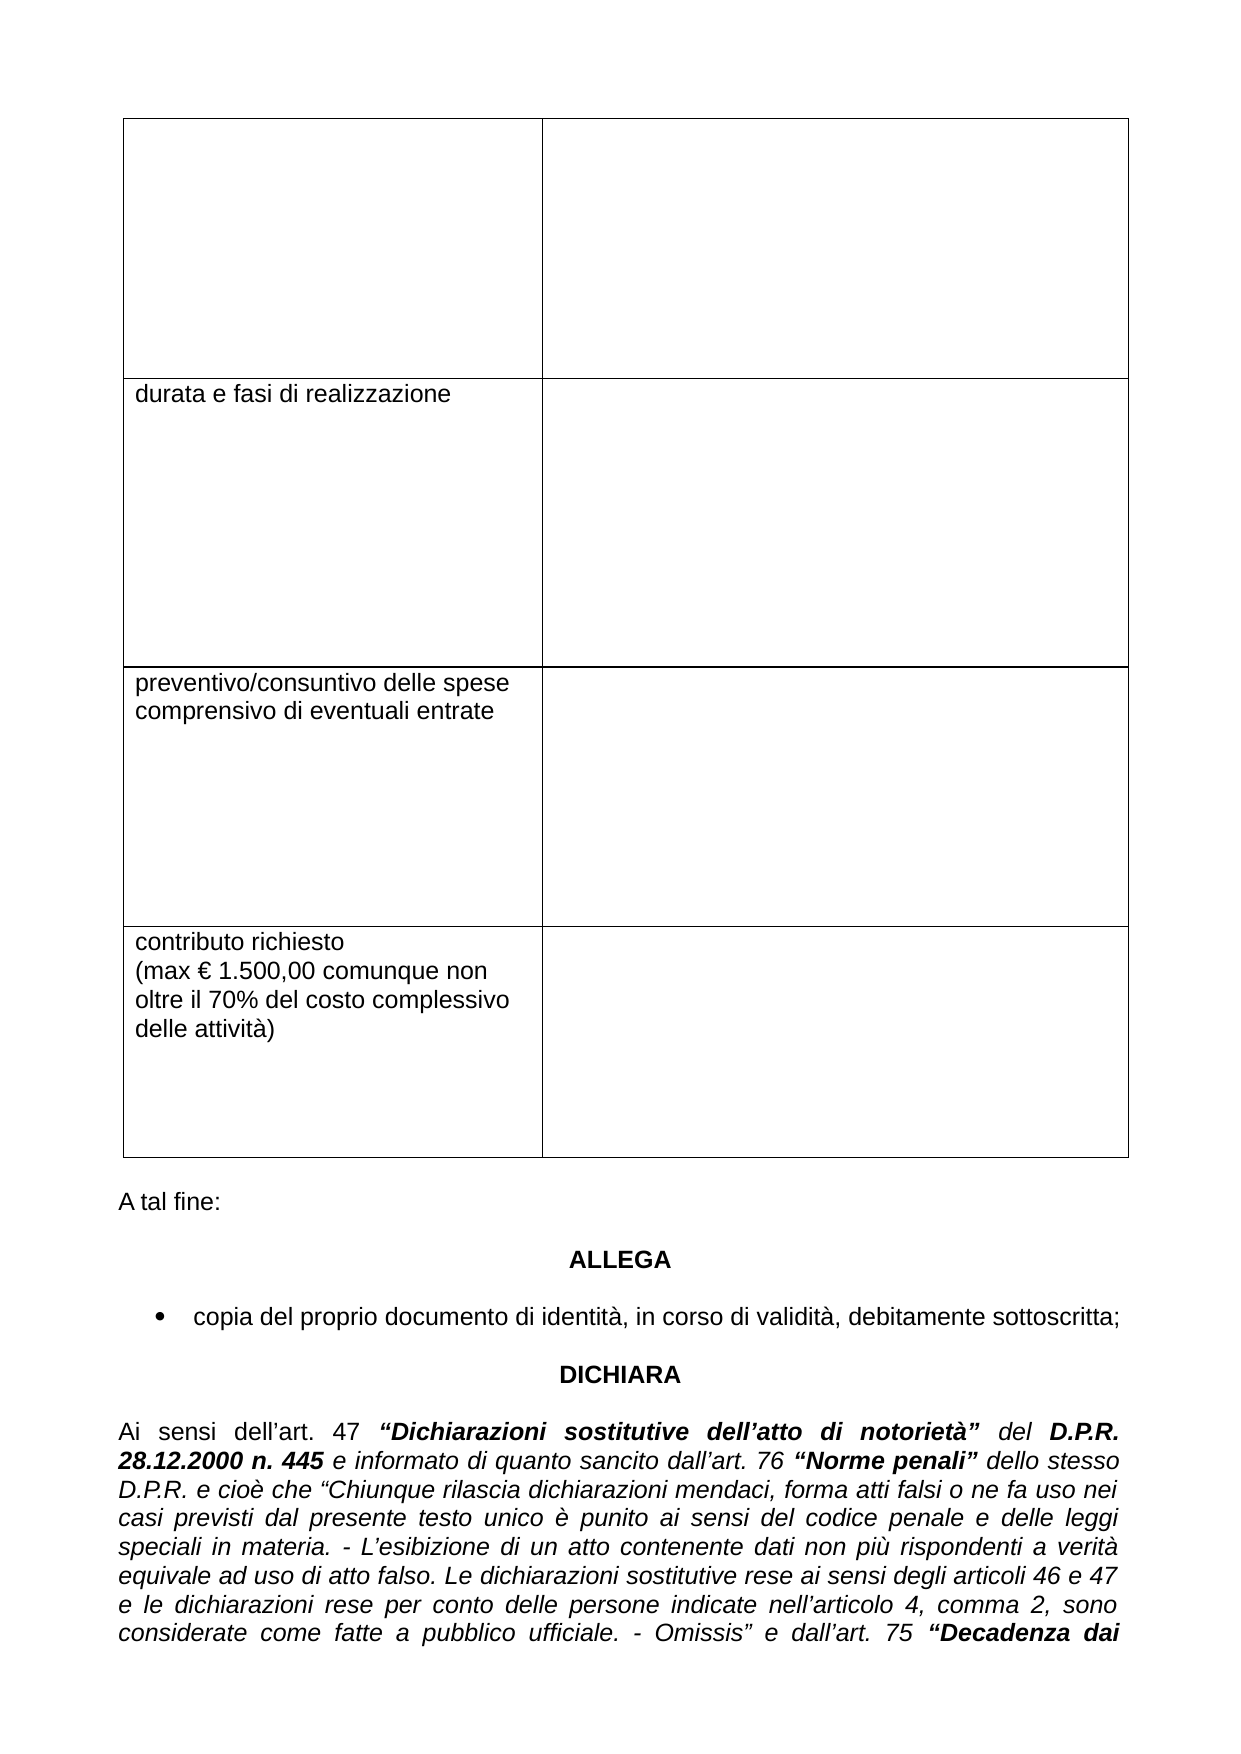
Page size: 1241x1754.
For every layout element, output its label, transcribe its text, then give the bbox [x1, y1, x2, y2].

table_cell [543, 119, 1128, 378]
list copia del proprio documento di identità, in corso di validità, debitamente sottoscritta; [156, 1302, 1122, 1331]
text DICHIARA [118, 1360, 1122, 1388]
text A tal fine: [118, 1187, 1122, 1216]
table_cell contributo richiesto (max € 1.500,00 comunque non oltre il 70% del costo complessivo delle attività) [124, 927, 542, 1157]
table_cell [124, 119, 542, 378]
table_cell [543, 668, 1128, 926]
table_cell preventivo/consuntivo delle spese comprensivo di eventuali entrate [124, 668, 542, 926]
text Ai sensi dell’art. 47 “Dichiarazioni sostitutive dell’atto di notorietà” del D.P.R. 28.12.2000 n. 445 e informato di quanto sancito dall’art. 76 “Norme penali” dello stesso D.P.R. e cioè che “Chiunque rilascia dichiarazioni mendaci, forma atti falsi o ne fa uso nei casi previsti dal presente testo unico è punito ai sensi del codice penale e delle leggi speciali in materia. - L’esibizione di un atto contenente dati non più rispondenti a verità equivale ad uso di atto falso. Le dichiarazioni sostitutive rese ai sensi degli articoli 46 e 47 e le dichiarazioni rese per conto delle persone indicate nell’articolo 4, comma 2, sono considerate come fatte a pubblico ufficiale. - Omissis” e dall’art. 75 “Decadenza dai [118, 1417, 1122, 1647]
table_cell durata e fasi di realizzazione [124, 379, 542, 666]
table_cell [543, 927, 1128, 1157]
text ALLEGA [118, 1244, 1122, 1273]
table_cell [543, 379, 1128, 666]
